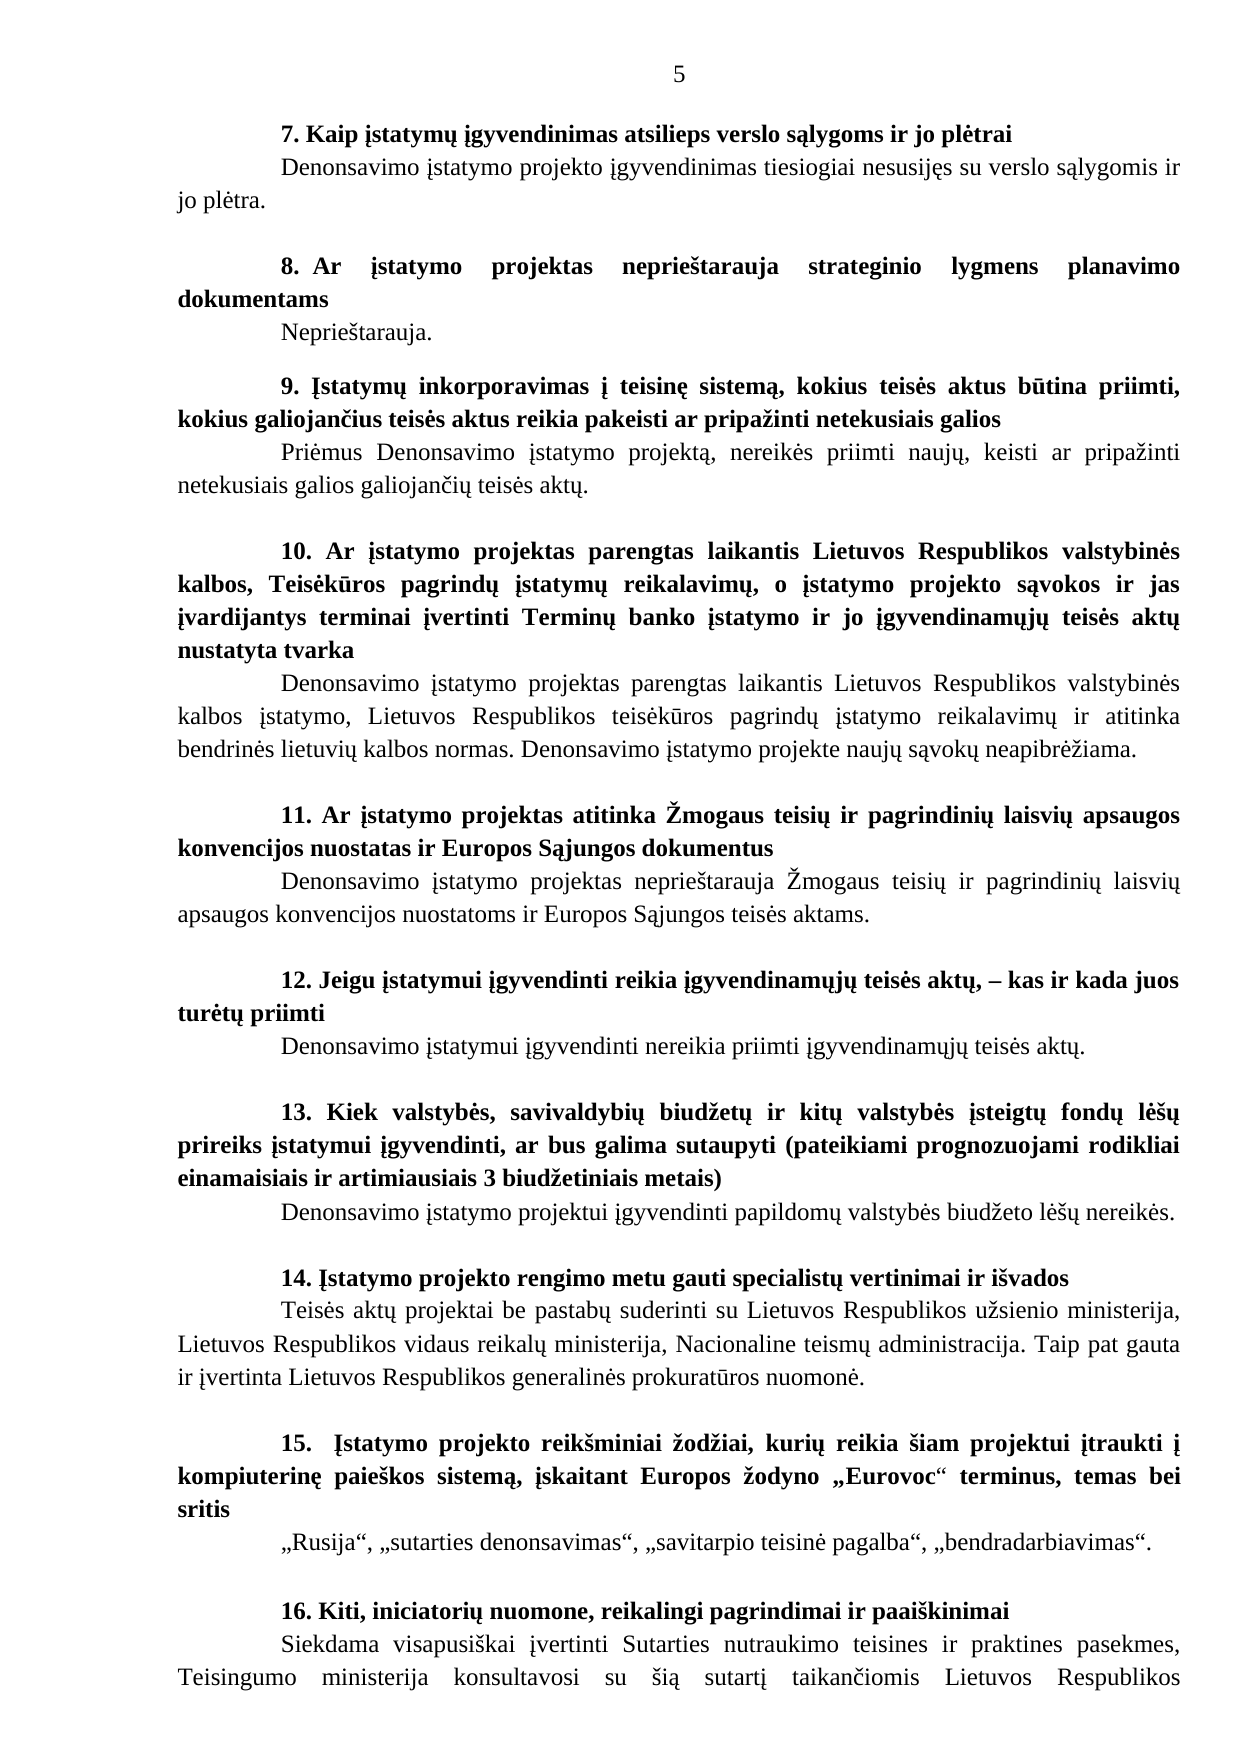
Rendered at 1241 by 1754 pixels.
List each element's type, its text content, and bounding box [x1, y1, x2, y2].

list 8. Ar įstatymo projektas neprieštarauja strateginio lygmens planavimo dokumentams [177, 251, 1181, 313]
text Denonsavimo įstatymo projektui įgyvendinti papildomų valstybės biudžeto lėšų nereikės. [177, 1197, 1181, 1225]
text Neprieštarauja. [281, 317, 1181, 346]
text Teisės aktų projektai be pastabų suderinti su Lietuvos Respublikos užsienio ministerija, Lietuvos Respublikos vidaus reikalų ministerija, Nacionaline teismų administracija. Taip pat gauta ir įvertinta Lietuvos Respublikos generalinės prokuratūros nuomonė. [177, 1296, 1181, 1390]
text Priėmus Denonsavimo įstatymo projektą, nereikės priimti naujų, keisti ar pripažinti netekusiais galios galiojančių teisės aktų. [177, 437, 1181, 499]
list Denonsavimo įstatymo projekto įgyvendinimas tiesiogiai nesusijęs su verslo sąlygomis ir jo plėtra. [177, 152, 1181, 214]
text 10. Ar įstatymo projektas parengtas laikantis Lietuvos Respublikos valstybinės kalbos, Teisėkūros pagrindų įstatymų reikalavimų, o įstatymo projekto sąvokos ir jas įvardijantys terminai įvertinti Terminų banko įstatymo ir jo įgyvendinamųjų teisės aktų nustatyta tvarka [177, 536, 1181, 664]
list 9. Įstatymų inkorporavimas į teisinę sistemą, kokius teisės aktus būtina priimti, kokius galiojančius teisės aktus reikia pakeisti ar pripažinti netekusiais galios [177, 371, 1181, 433]
text 15. Įstatymo projekto reikšminiai žodžiai, kurių reikia šiam projektui įtraukti į kompiuterinę paieškos sistemą, įskaitant Europos žodyno „Eurovoc“ terminus, temas bei sritis [177, 1428, 1181, 1522]
text Denonsavimo įstatymo projektas neprieštarauja Žmogaus teisių ir pagrindinių laisvių apsaugos konvencijos nuostatoms ir Europos Sąjungos teisės aktams. [177, 866, 1181, 928]
text 16. Kiti, iniciatorių nuomone, reikalingi pagrindimai ir paaiškinimai [281, 1596, 1181, 1624]
text Denonsavimo įstatymo projektas parengtas laikantis Lietuvos Respublikos valstybinės kalbos įstatymo, Lietuvos Respublikos teisėkūros pagrindų įstatymo reikalavimų ir atitinka bendrinės lietuvių kalbos normas. Denonsavimo įstatymo projekte naujų sąvokų neapibrėžiama. [177, 668, 1181, 763]
text 13. Kiek valstybės, savivaldybių biudžetų ir kitų valstybės įsteigtų fondų lėšų prireiks įstatymui įgyvendinti, ar bus galima sutaupyti (pateikiami prognozuojami rodikliai einamaisiais ir artimiausiais 3 biudžetiniais metais) [177, 1097, 1181, 1192]
text Denonsavimo įstatymui įgyvendinti nereikia priimti įgyvendinamųjų teisės aktų. [177, 1031, 1181, 1060]
text „Rusija“, „sutarties denonsavimas“, „savitarpio teisinė pagalba“, „bendradarbiavimas“. [177, 1527, 1181, 1556]
text 7. Kaip įstatymų įgyvendinimas atsilieps verslo sąlygoms ir jo plėtrai [281, 119, 1181, 148]
text 12. Jeigu įstatymui įgyvendinti reikia įgyvendinamųjų teisės aktų, – kas ir kada juos turėtų priimti [177, 965, 1181, 1027]
text Siekdama visapusiškai įvertinti Sutarties nutraukimo teisines ir praktines pasekmes, Teisingumo ministerija konsultavosi su šią sutartį taikančiomis Lietuvos Respublikos [177, 1629, 1181, 1691]
text 11. Ar įstatymo projektas atitinka Žmogaus teisių ir pagrindinių laisvių apsaugos konvencijos nuostatas ir Europos Sąjungos dokumentus [177, 800, 1181, 862]
text 14. Įstatymo projekto rengimo metu gauti specialistų vertinimai ir išvados [281, 1263, 1181, 1291]
